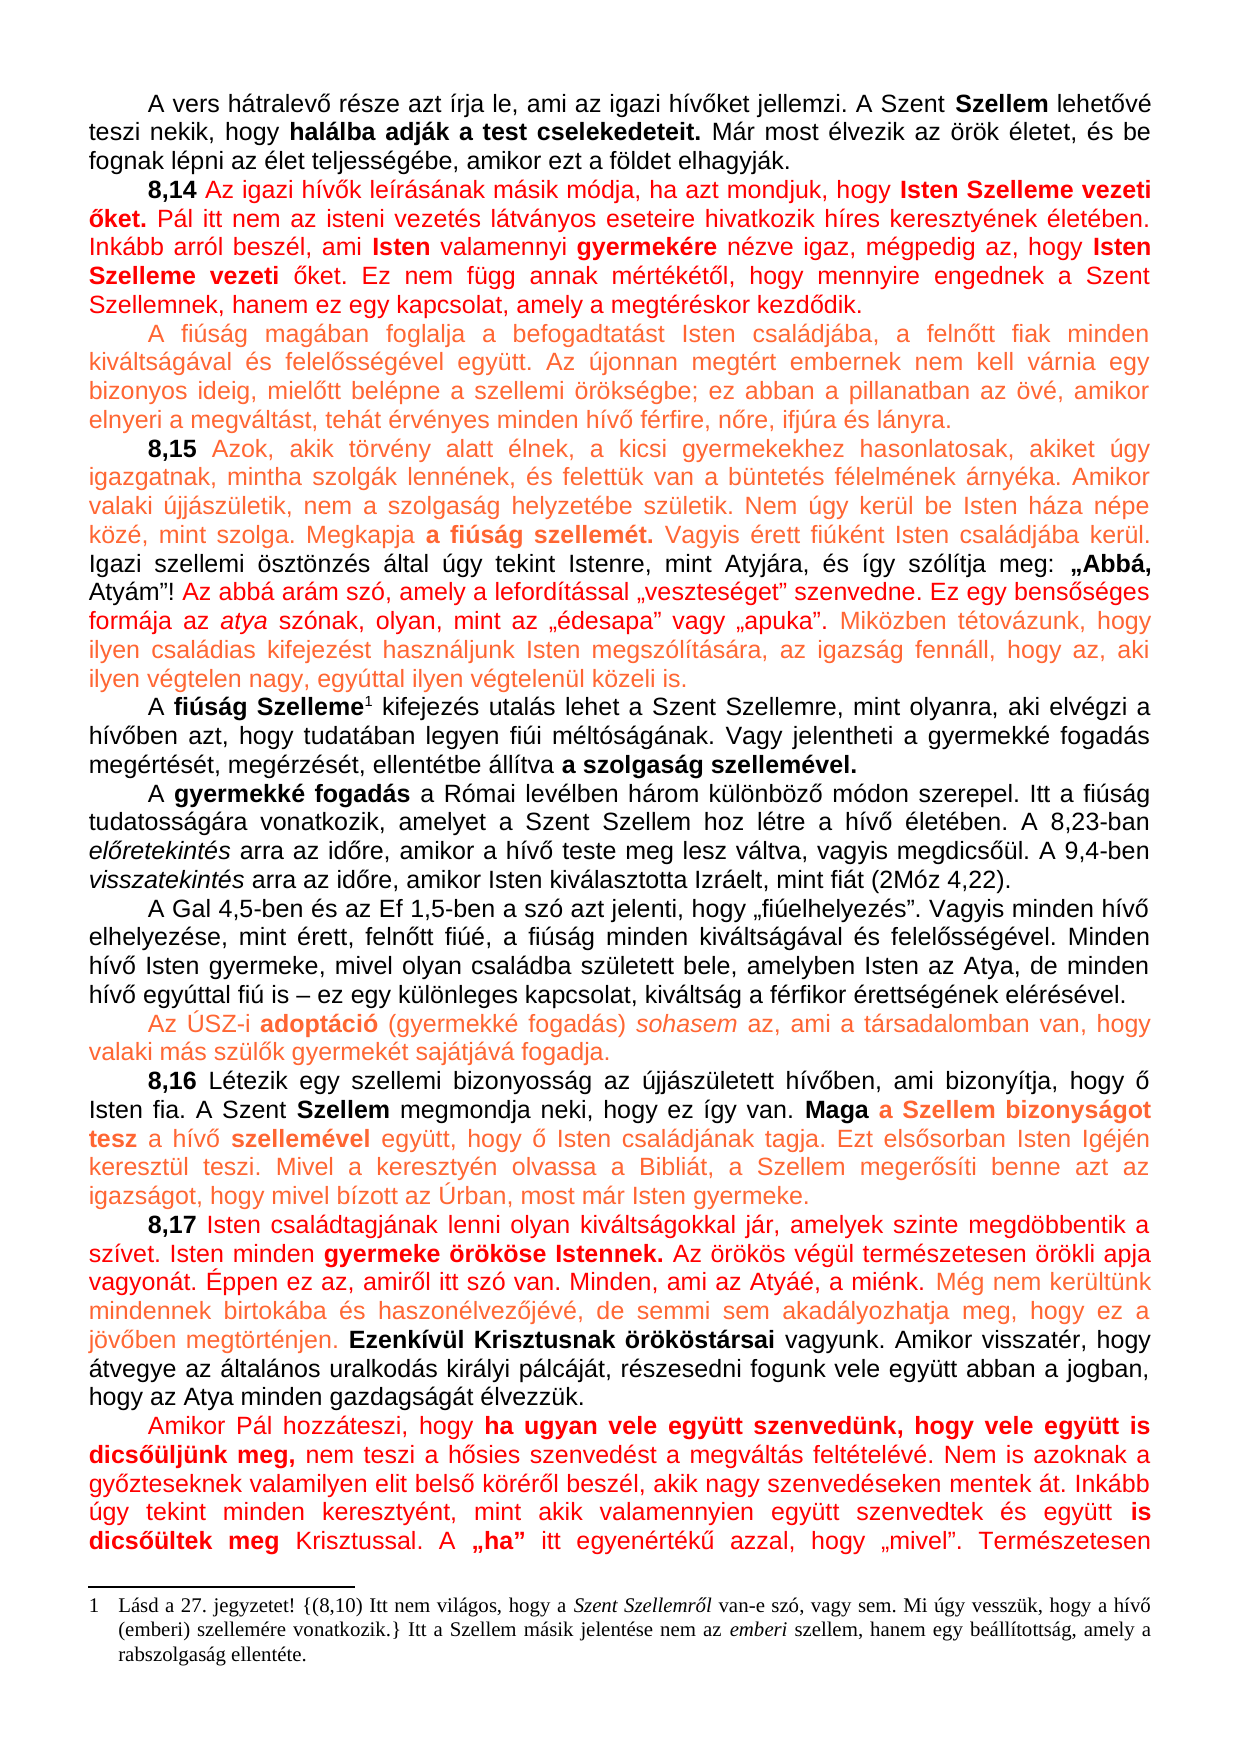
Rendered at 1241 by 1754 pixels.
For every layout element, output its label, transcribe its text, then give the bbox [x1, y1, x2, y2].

text A vers hátralevő része azt írja le, ami az igazi hívőket jellemzi. A Szent Szellem lehetővé teszi nekik, hogy halálba adják a test cselekedeteit. Már most élvezik az örök életet, és be fognak lépni az élet teljességébe, amikor ezt a földet elhagyják. [88, 88, 1152, 175]
text A Gal 4,5-ben és az Ef 1,5-ben a szó azt jelenti, hogy „fiúelhelyezés”. Vagyis minden hívő elhelyezése, mint érett, felnőtt fiúé, a fiúság minden kiváltságával és felelősségével. Minden hívő Isten gyermeke, mivel olyan családba született bele, amelyben Isten az Atya, de minden hívő egyúttal fiú is – ez egy különleges kapcsolat, kiváltság a férfikor érettségének elérésével. [88, 893, 1152, 1008]
text Az ÚSZ‑i adoptáció (gyermekké fogadás) sohasem az, ami a társadalomban van, hogy valaki más szülők gyermekét sajátjává fogadja. [88, 1008, 1152, 1066]
text 8,17 Isten családtagjának lenni olyan kiváltságokkal jár, amelyek szinte megdöbbentik a szívet. Isten minden gyermeke örököse Istennek. Az örökös végül természetesen örökli apja vagyonát. Éppen ez az, amiről itt szó van. Minden, ami az Atyáé, a miénk. Még nem kerültünk mindennek birtokába és haszonélvezőjévé, de semmi sem akadályozhatja meg, hogy ez a jövőben megtörténjen. Ezenkívül Krisztusnak örököstársai vagyunk. Amikor visszatér, hogy átvegye az általános uralkodás királyi pálcáját, részesedni fogunk vele együtt abban a jogban, hogy az Atya minden gazdagságát élvezzük. [88, 1210, 1152, 1411]
text Lásd a 27. jegyzetet! {(8,10) Itt nem világos, hogy a Szent Szellemről van‑e szó, vagy sem. Mi úgy vesszük, hogy a hívő (emberi) szellemére vonatkozik.} Itt a Szellem másik jelentése nem az emberi szellem, hanem egy beállítottság, amely a rabszolgaság ellentéte. [88, 1593, 1152, 1665]
text A fiúság Szelleme kifejezés utalás lehet a Szent Szellemre, mint olyanra, aki elvégzi a hívőben azt, hogy tudatában legyen fiúi méltóságának. Vagy jelentheti a gyermekké fogadás megértését, megérzését, ellentétbe állítva a szolgaság szellemével. [88, 692, 1152, 778]
text 8,14 Az igazi hívők leírásának másik módja, ha azt mondjuk, hogy Isten Szelleme vezeti őket. Pál itt nem az isteni vezetés látványos eseteire hivatkozik híres keresztyének életében. Inkább arról beszél, ami Isten valamennyi gyermekére nézve igaz, mégpedig az, hogy Isten Szelleme vezeti őket. Ez nem függ annak mértékétől, hogy mennyire engednek a Szent Szellemnek, hanem ez egy kapcsolat, amely a megtéréskor kezdődik. [88, 175, 1152, 318]
text A fiúság magában foglalja a befogadtatást Isten családjába, a felnőtt fiak minden kiváltságával és felelősségével együtt. Az újonnan megtért embernek nem kell várnia egy bizonyos ideig, mielőtt belépne a szellemi örökségbe; ez abban a pillanatban az övé, amikor elnyeri a megváltást, tehát érvényes minden hívő férfire, nőre, ifjúra és lányra. [88, 318, 1152, 433]
text 8,15 Azok, akik törvény alatt élnek, a kicsi gyermekekhez hasonlatosak, akiket úgy igazgatnak, mintha szolgák lennének, és felettük van a büntetés félelmének árnyéka. Amikor valaki újjászületik, nem a szolgaság helyzetébe születik. Nem úgy kerül be Isten háza népe közé, mint szolga. Megkapja a fiúság szellemét. Vagyis érett fiúként Isten családjába kerül. Igazi szellemi ösztönzés által úgy tekint Istenre, mint Atyjára, és így szólítja meg: „Abbá, Atyám”! Az abbá arám szó, amely a lefordítással „veszteséget” szenvedne. Ez egy bensőséges formája az atya szónak, olyan, mint az „édesapa” vagy „apuka”. Miközben tétovázunk, hogy ilyen családias kifejezést használjunk Isten megszólítására, az igazság fennáll, hogy az, aki ilyen végtelen nagy, egyúttal ilyen végtelenül közeli is. [88, 433, 1152, 692]
text 8,16 Létezik egy szellemi bizonyosság az újjászületett hívőben, ami bizonyítja, hogy ő Isten fia. A Szent Szellem megmondja neki, hogy ez így van. Maga a Szellem bizonyságot tesz a hívő szellemével együtt, hogy ő Isten családjának tagja. Ezt elsősorban Isten Igéjén keresztül teszi. Mivel a keresztyén olvassa a Bibliát, a Szellem megerősíti benne azt az igazságot, hogy mivel bízott az Úrban, most már Isten gyermeke. [88, 1066, 1152, 1210]
text A gyermekké fogadás a Római levélben három különböző módon szerepel. Itt a fiúság tudatosságára vonatkozik, amelyet a Szent Szellem hoz létre a hívő életében. A 8,23-ban előretekintés arra az időre, amikor a hívő teste meg lesz váltva, vagyis megdicsőül. A 9,4-ben visszatekintés arra az időre, amikor Isten kiválasztotta Izráelt, mint fiát (2Móz 4,22). [88, 778, 1152, 893]
text Amikor Pál hozzáteszi, hogy ha ugyan vele együtt szenvedünk, hogy vele együtt is dicsőüljünk meg, nem teszi a hősies szenvedést a megváltás feltételévé. Nem is azoknak a győzteseknek valamilyen elit belső köréről beszél, akik nagy szenvedéseken mentek át. Inkább úgy tekint minden keresztyént, mint akik valamennyien együtt szenvedtek és együtt is dicsőültek meg Krisztussal. A „ha” itt egyenértékű azzal, hogy „mivel”. Természetesen [88, 1411, 1152, 1555]
